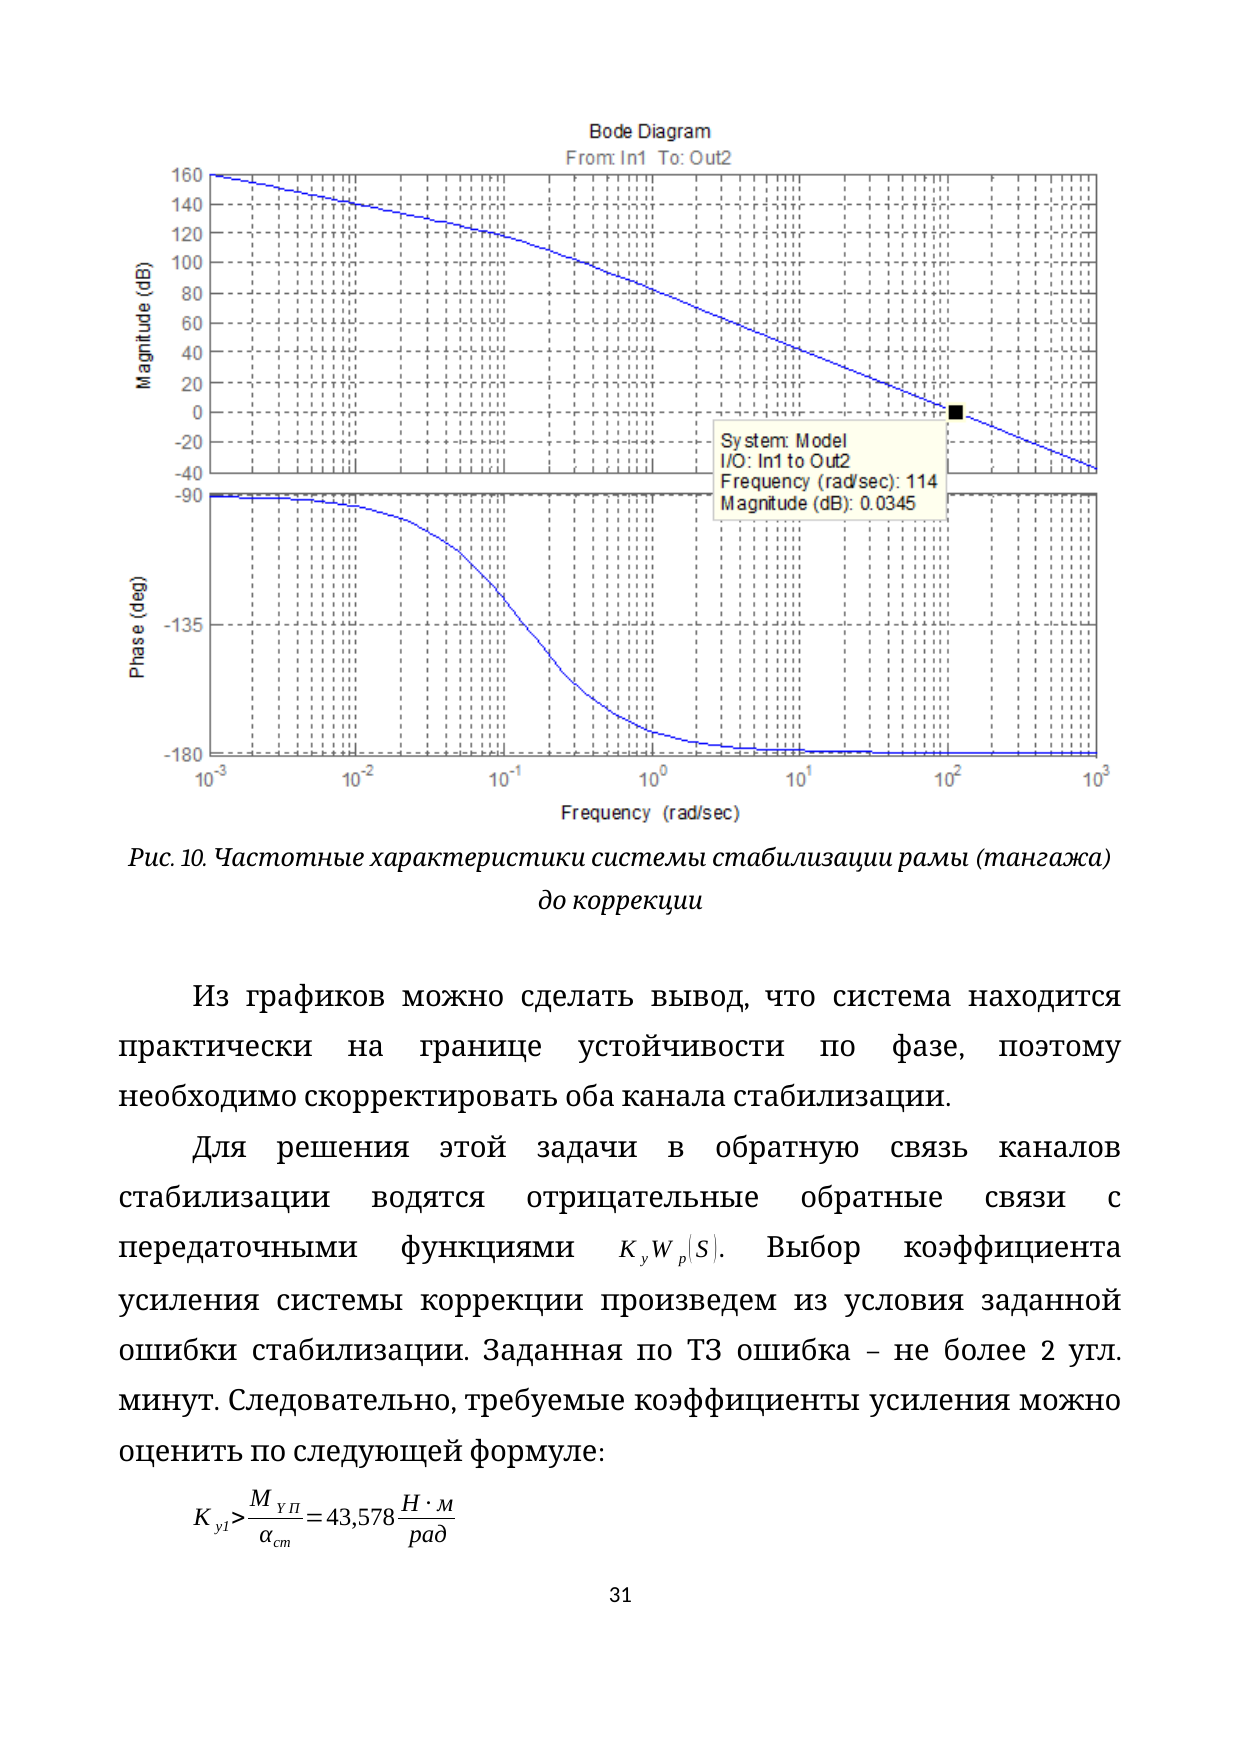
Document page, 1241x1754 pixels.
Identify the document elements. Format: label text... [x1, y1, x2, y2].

text Из графиков можно сделать вывод, что система находится практически на границе устойчивости по фазе, поэтому необходимо скорректировать оба канала стабилизации. [118, 980, 1122, 1114]
picture [119, 118, 1121, 829]
text Для решения этой задачи в обратную связь каналов стабилизации водятся отрицательные обратные связи с передаточными функциями . Выбор коэффициента усиления системы коррекции произведем из условия заданной ошибки стабилизации. Заданная по ТЗ ошибка – не более 2 угл. минут. Следовательно, требуемые коэффициенты усиления можно оценить по следующей формуле: [118, 1131, 1122, 1468]
text Рис. 10. Частотные характеристики системы стабилизации рамы (тангажа) до коррекции [118, 118, 1122, 915]
